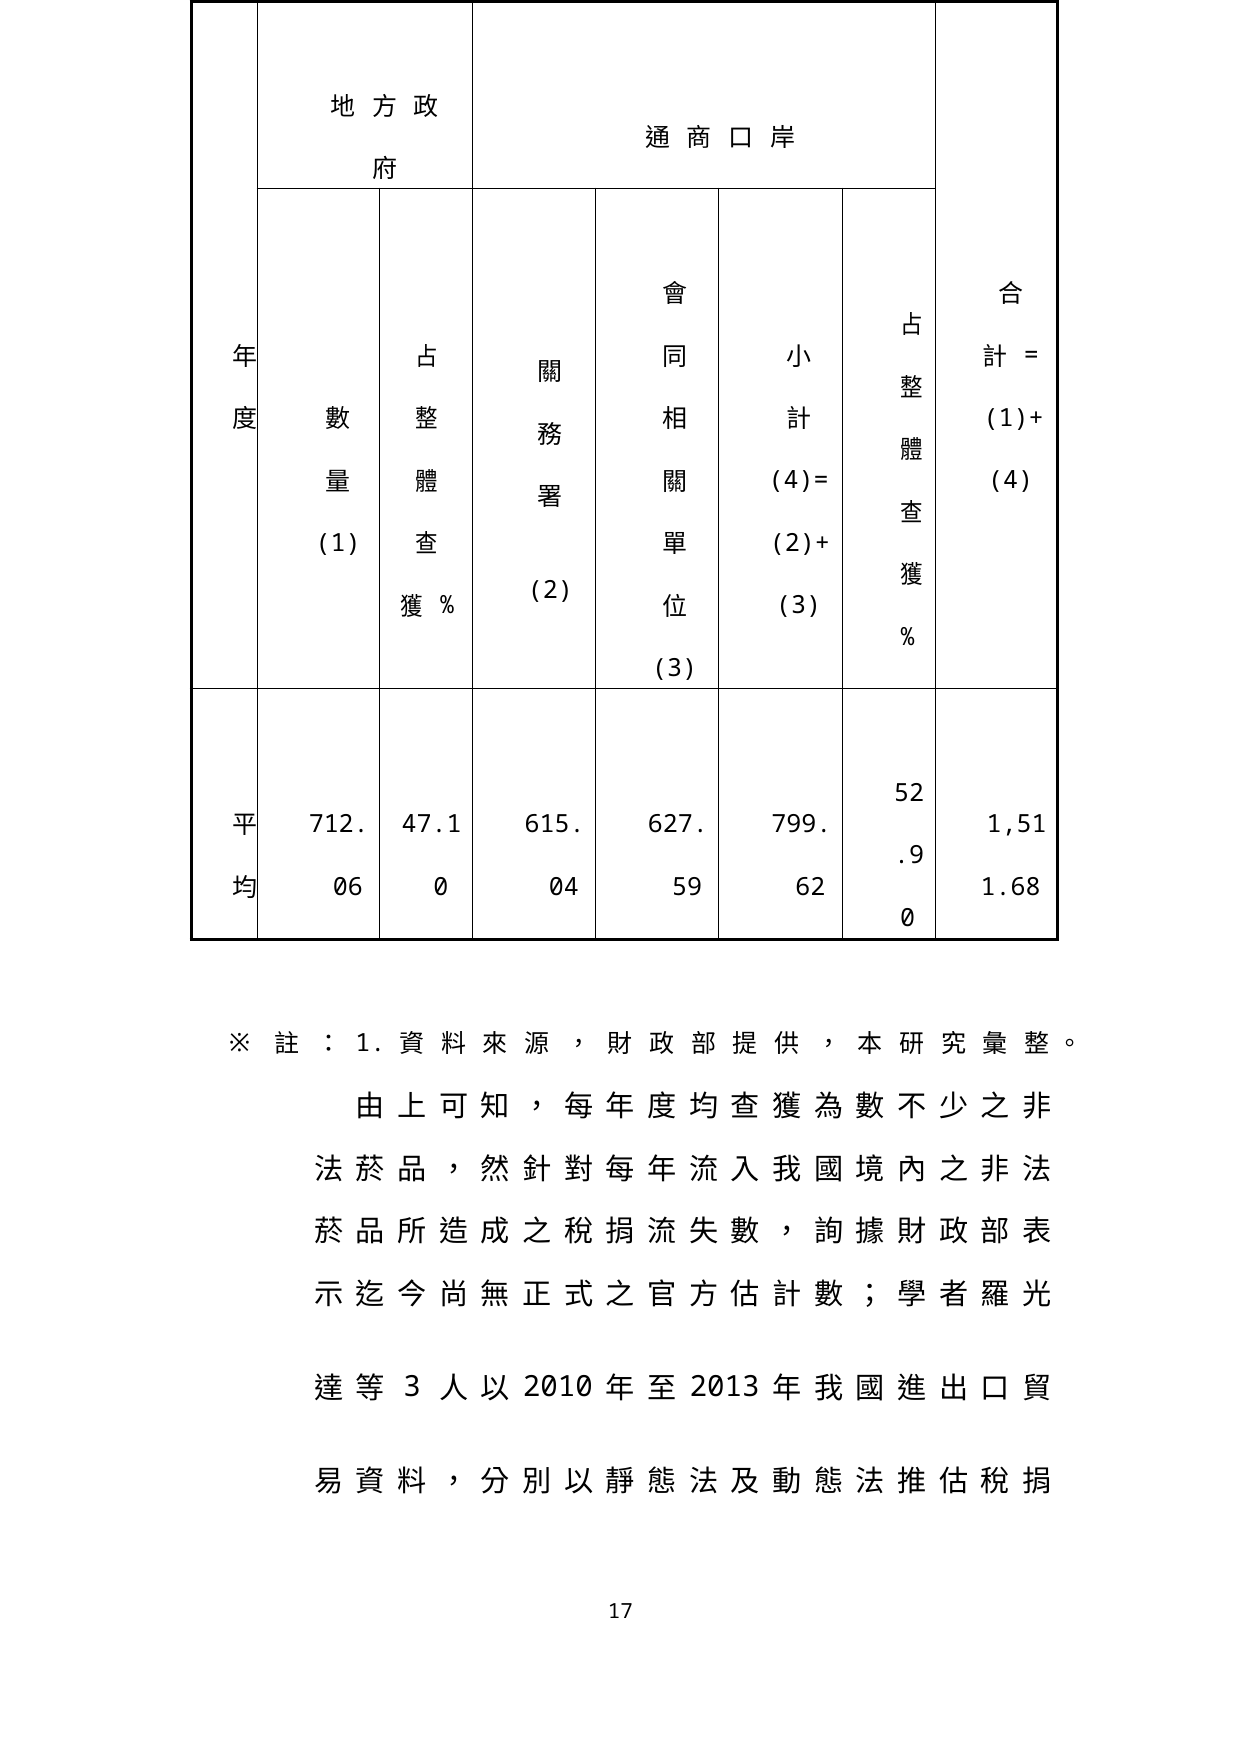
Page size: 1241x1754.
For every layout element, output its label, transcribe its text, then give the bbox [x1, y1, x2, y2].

table_cell 47.10 [380, 689, 472, 937]
table_cell 712.06 [258, 689, 379, 937]
text ※註：1.資料來源，財政部提供，本研究彙整。 [183, 1000, 1058, 1062]
table_header 地方政府 [258, 3, 472, 187]
table_cell 關務署 (2) [473, 189, 595, 687]
table_cell 會同相關單位(3) [596, 189, 718, 687]
table_cell 占整體查獲% [380, 189, 472, 687]
table_header 年度 [193, 3, 257, 687]
table_cell 52.90 [843, 689, 935, 937]
table_cell 小計(4)= (2)+(3) [719, 189, 842, 687]
table_cell 占整體查獲% [843, 189, 935, 687]
table_cell 數量(1) [258, 189, 379, 687]
table_cell 1,511.68 [936, 689, 1056, 937]
text 由上可知，每年度均查獲為數不少之非法菸品，然針對每年流入我國境內之非法菸品所造成之稅捐流失數，詢據財政部表示迄今尚無正式之官方估計數；學者羅光達等3人以2010年至2013年我國進出口貿易資料，分別以靜態法及動態法推估稅捐流失數，兩種方法4年平均為49.16億元，走私菸品數量推估平均為1億5,826萬包；又研究機構牛津經濟研究院(Oxford Economics)於107年度公布對我國106年度非法菸品調查研究中推估該年度我國非法菸品消費量約22億支(相當1億1,000萬包)，至非法菸品占整體菸品市場比率，該研究院概估為6.2%，另中華民國菸葉協會101年度私劣菸品研究報告指出，國內近3年度白牌菸數量占整體菸品市場之3.3%至5.6%，107年度調查復顯示「臺灣市場之非法菸品情況，與前兩年相較並無明顯差異，氾濫程度仍然嚴重。本會今年之調查中發現，白牌菸品有市場高度集中化之現象，南部地區白牌菸品比例高達全台之67.3%」，而未稅菸占我國菸品市場比率高達6.4%，為歷年來之新高，此與牛津經濟研究院研究結果頗為相近。 [271, 1062, 1058, 1500]
table_cell 627.59 [596, 689, 718, 937]
table_header 通商口岸 [473, 3, 935, 187]
table_header 合計= (1)+(4) [936, 3, 1056, 687]
table_cell 799.62 [719, 689, 842, 937]
table_cell 615.04 [473, 689, 595, 937]
table_cell 平均 [193, 689, 257, 937]
